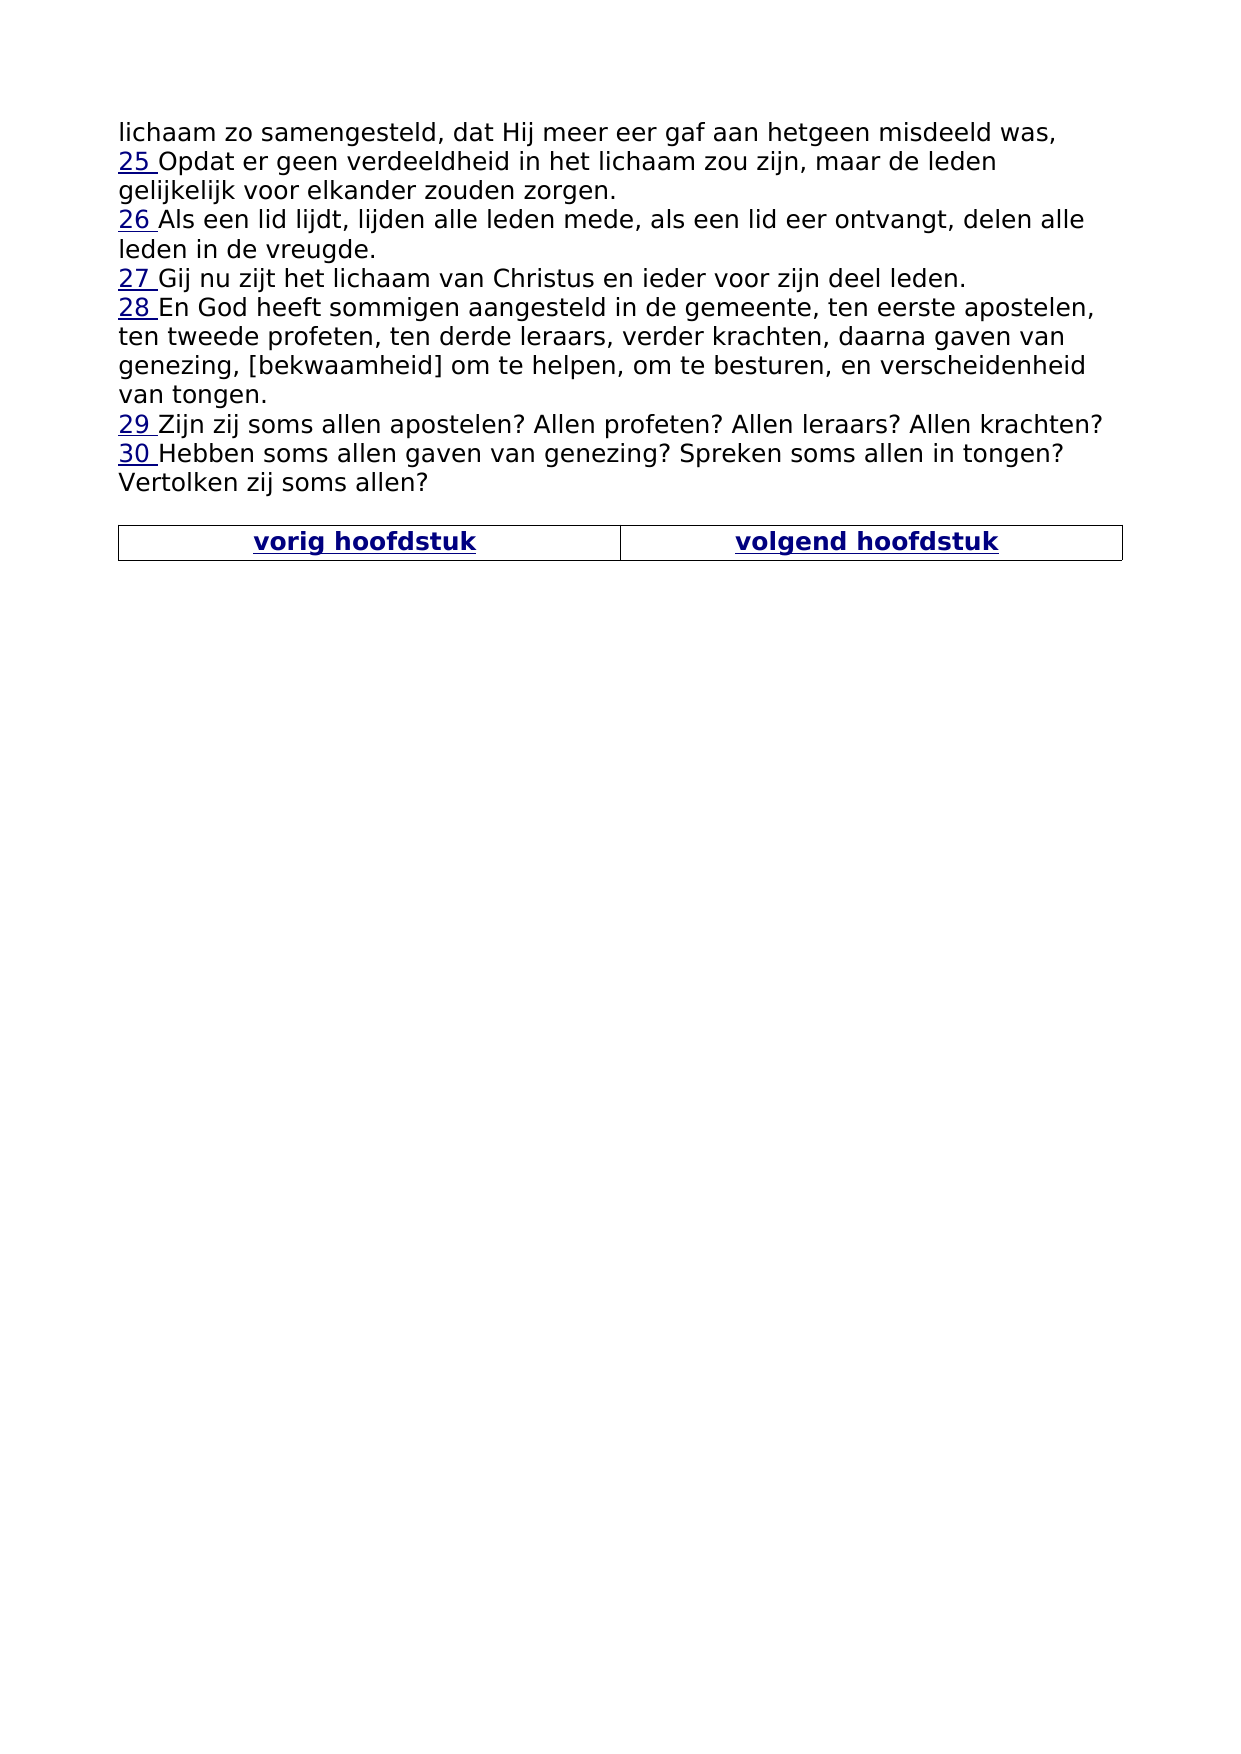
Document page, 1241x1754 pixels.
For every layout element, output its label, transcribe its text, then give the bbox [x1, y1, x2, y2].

text lichaam zo samengesteld, dat Hij meer eer gaf aan hetgeen misdeeld was, 25 Opdat er geen verdeeldheid in het lichaam zou zijn, maar de leden gelijkelijk voor elkander zouden zorgen. 26 Als een lid lijdt, lijden alle leden mede, als een lid eer ontvangt, delen alle leden in de vreugde. 27 Gij nu zijt het lichaam van Christus en ieder voor zijn deel leden. 28 En God heeft sommigen aangesteld in de gemeente, ten eerste apostelen, ten tweede profeten, ten derde leraars, verder krachten, daarna gaven van genezing, [bekwaamheid] om te helpen, om te besturen, en verscheidenheid van tongen. 29 Zijn zij soms allen apostelen? Allen profeten? Allen leraars? Allen krachten? 30 Hebben soms allen gaven van genezing? Spreken soms allen in tongen? Vertolken zij soms allen? [118, 118, 1122, 497]
table_header volgend hoofdstuk [621, 526, 1122, 560]
table_header vorig hoofdstuk [119, 526, 620, 560]
